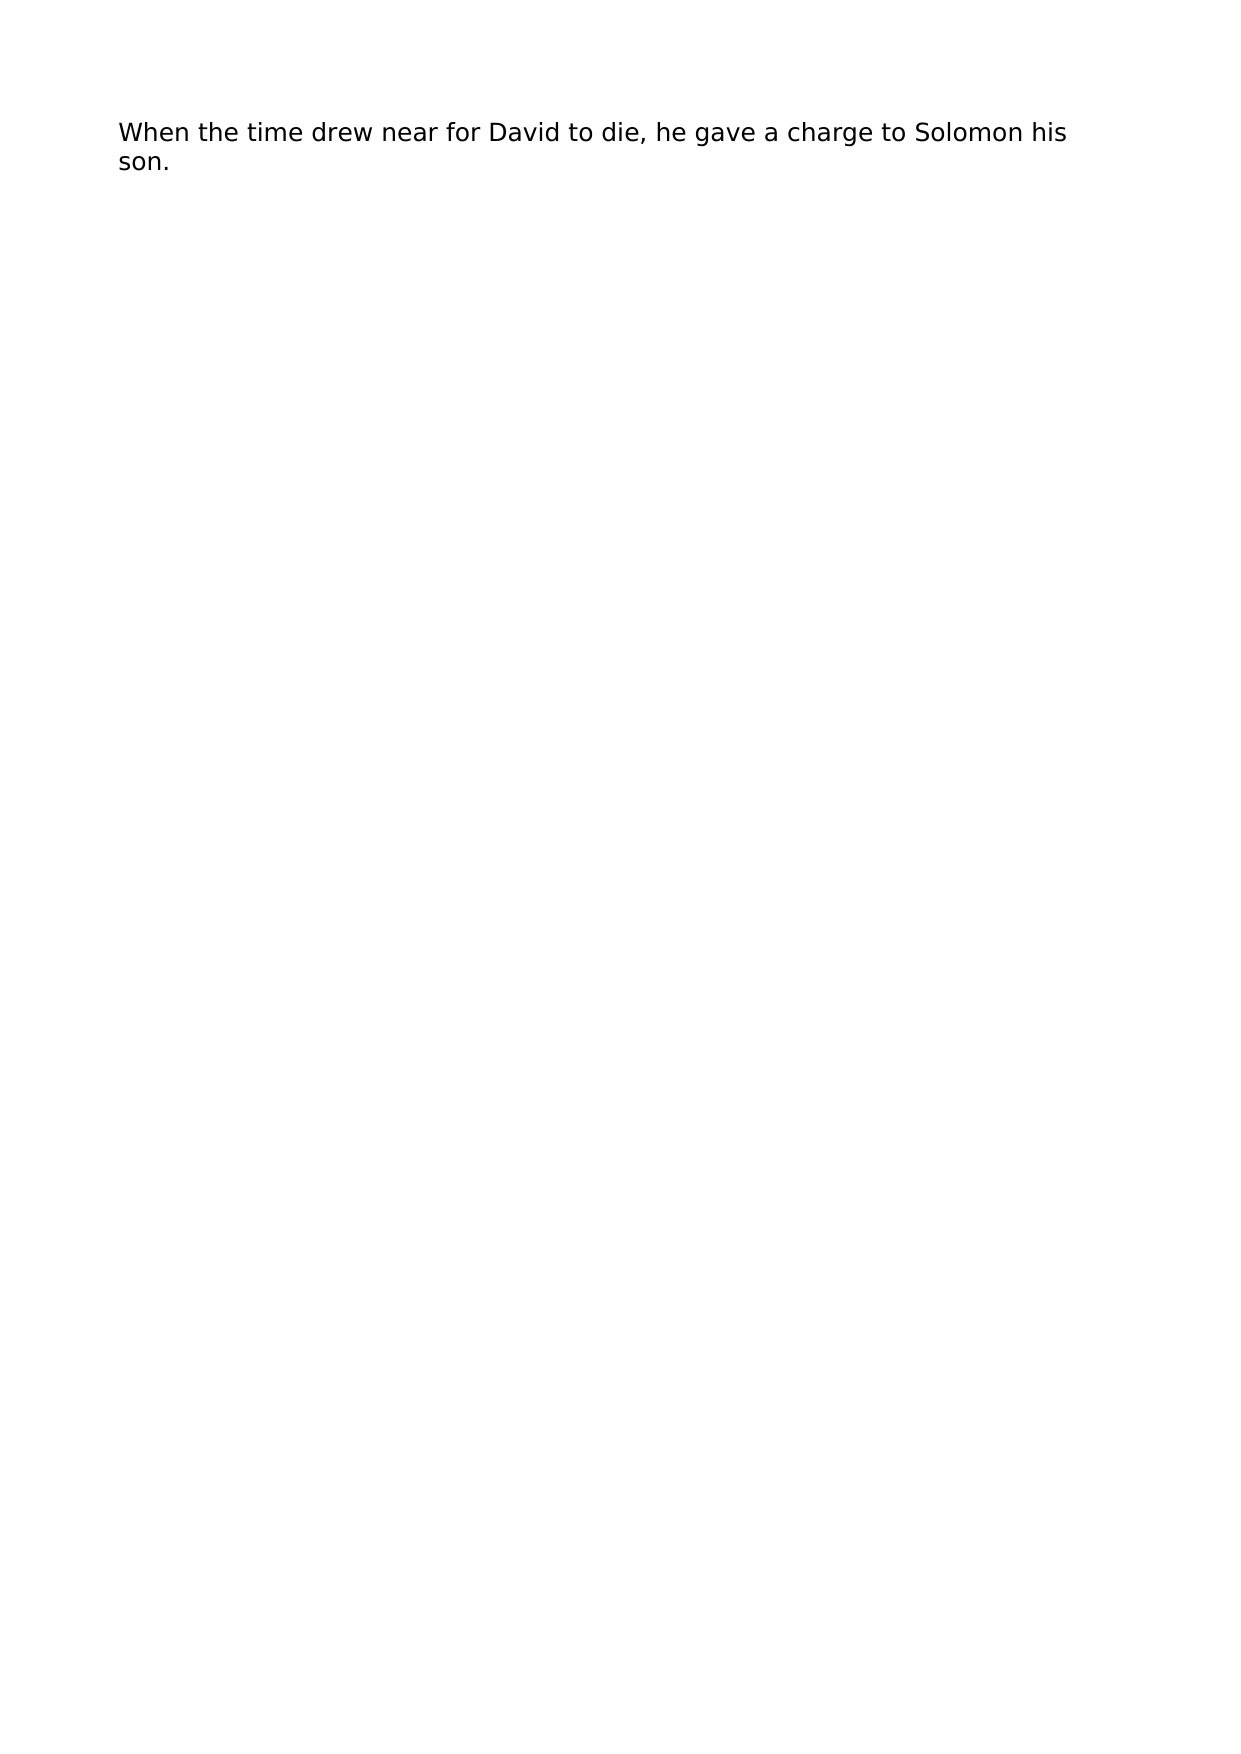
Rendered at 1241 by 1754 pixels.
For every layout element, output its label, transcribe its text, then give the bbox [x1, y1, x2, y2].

text When the time drew near for David to die, he gave a charge to Solomon his son. [118, 118, 1122, 176]
